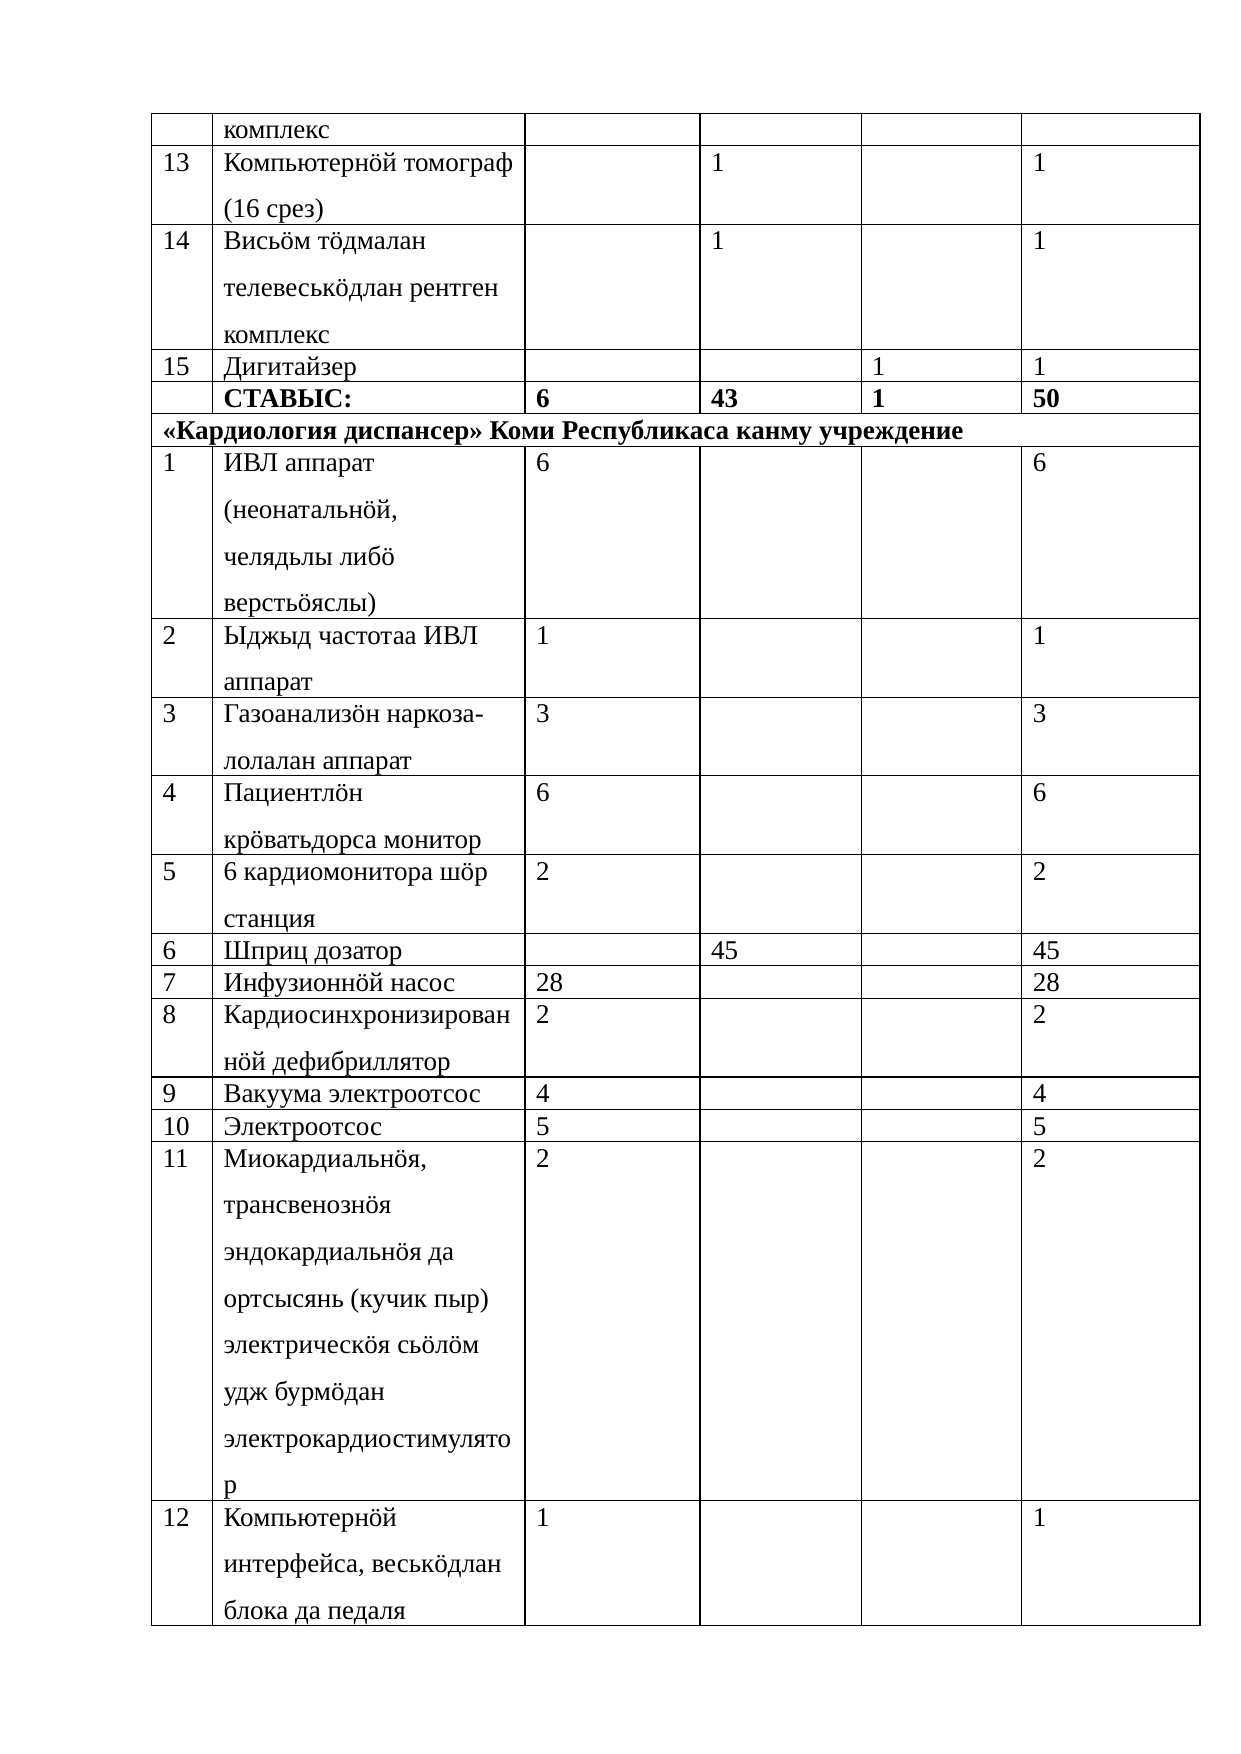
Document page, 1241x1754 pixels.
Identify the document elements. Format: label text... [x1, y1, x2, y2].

table_cell 6 [526, 447, 699, 618]
table_cell 14 [152, 225, 212, 349]
table_cell 6 [689, 382, 699, 413]
table_cell 5 [1189, 1110, 1199, 1141]
table_cell 5 [526, 1110, 536, 1141]
table_cell Кардиосинхронизированнӧй дефибриллятор [514, 999, 524, 1076]
table_cell 1 [1022, 619, 1199, 697]
table_cell 9 [201, 1078, 212, 1108]
table_cell 13 [152, 146, 212, 223]
table_cell [862, 1501, 1021, 1625]
table_cell 45 [701, 934, 711, 965]
table_cell 5 [689, 1110, 699, 1141]
table_cell [689, 350, 699, 381]
table_cell [526, 225, 699, 349]
table_cell 1 [1022, 350, 1033, 381]
table_cell [701, 999, 861, 1076]
table_cell [862, 698, 1021, 775]
table_cell Кардиосинхронизированнӧй дефибриллятор [213, 999, 223, 1076]
table_cell 1 [1011, 382, 1021, 413]
table_cell [701, 1078, 711, 1108]
table_cell Компьютернӧй томограф (16 срез) [514, 146, 524, 223]
table_cell 45 [850, 934, 861, 965]
table_cell 11 [152, 1142, 212, 1499]
table_cell 3 [1022, 698, 1199, 775]
table_cell [850, 350, 861, 381]
table_cell 28 [1022, 966, 1033, 997]
table_cell 1 [526, 619, 699, 697]
table_cell 10 [201, 1110, 212, 1141]
table_cell [701, 698, 861, 775]
table_cell 1 [862, 350, 872, 381]
table_cell 28 [526, 966, 536, 997]
table_cell Пациентлӧн крӧватьдорса монитор [514, 776, 524, 854]
table_cell Миокардиальнӧя, трансвенознӧя эндокардиальнӧя да ортсысянь (кучик пыр) электрическӧя сьӧлӧм удж бурмӧдан электрокардиостимулятор [514, 1142, 524, 1499]
table_cell 2 [526, 1142, 699, 1499]
table_cell Газоанализӧн наркоза-лолалан аппарат [514, 698, 524, 775]
table_cell 10 [152, 1110, 162, 1141]
table_cell Ыджыд частотаа ИВЛ аппарат [514, 619, 524, 697]
table_cell [850, 1078, 861, 1108]
table_cell [526, 934, 536, 965]
table_cell 1 [1022, 1501, 1199, 1625]
table_cell [862, 619, 1021, 697]
table_cell СТАВЫС: [514, 382, 524, 413]
table_cell [862, 966, 872, 997]
table_cell [152, 382, 212, 413]
table_cell [701, 350, 711, 381]
table_cell 15 [152, 350, 162, 381]
table_cell 2 [526, 999, 699, 1076]
table_cell 50 [1189, 382, 1199, 413]
table_cell [689, 934, 699, 965]
table_cell [862, 934, 872, 965]
table_cell Компьютернӧй томограф (16 срез) [213, 146, 223, 223]
table_cell 6 [201, 934, 212, 965]
table_cell ИВЛ аппарат (неонатальнӧй, челядьлы либӧ верстьӧяслы) [514, 447, 524, 618]
table_cell ИВЛ аппарат (неонатальнӧй, челядьлы либӧ верстьӧяслы) [213, 447, 223, 618]
table_cell [701, 1501, 861, 1625]
table_cell [862, 1078, 872, 1108]
table_cell [701, 114, 861, 144]
table_cell 5 [152, 855, 212, 933]
table_cell 6 [526, 776, 699, 854]
table_cell [1011, 1078, 1021, 1108]
table_cell 4 [1189, 1078, 1199, 1108]
table_cell [701, 966, 711, 997]
table_cell Пациентлӧн крӧватьдорса монитор [213, 776, 223, 854]
table_cell 2 [1022, 999, 1199, 1076]
table_cell 1 [862, 382, 872, 413]
table_cell 45 [1189, 934, 1199, 965]
table_cell [701, 855, 861, 933]
table_cell [862, 225, 1021, 349]
table_cell [701, 776, 861, 854]
table_cell [526, 146, 699, 223]
table_cell [850, 1110, 861, 1141]
table_cell 2 [1022, 1142, 1199, 1499]
table_cell 6 [526, 382, 536, 413]
table_cell Миокардиальнӧя, трансвенознӧя эндокардиальнӧя да ортсысянь (кучик пыр) электрическӧя сьӧлӧм удж бурмӧдан электрокардиостимулятор [213, 1142, 223, 1499]
table_cell [1011, 966, 1021, 997]
table_cell 6 кардиомонитора шӧр станция [514, 855, 524, 933]
table_cell [862, 999, 1021, 1076]
table_cell 1 [1022, 146, 1199, 223]
table_cell 1 [701, 225, 861, 349]
table_cell 2 [1022, 855, 1199, 933]
table_cell 28 [689, 966, 699, 997]
table_cell 1 [1189, 350, 1199, 381]
table_cell [701, 619, 861, 697]
table_cell 6 кардиомонитора шӧр станция [213, 855, 223, 933]
table_cell [701, 1142, 861, 1499]
table_cell 3 [152, 698, 212, 775]
table_cell [701, 447, 861, 618]
table_cell [862, 1110, 872, 1141]
table_cell 45 [1022, 934, 1033, 965]
table_cell Шприц дозатор [213, 934, 223, 965]
table_cell 12 [152, 1501, 212, 1625]
table_cell 4 [526, 1078, 536, 1108]
table_cell 1 [1022, 225, 1199, 349]
table_cell «Кардиология диспансер» Коми Республикаса канму учреждение [152, 414, 1199, 446]
table_cell 5 [1022, 1110, 1033, 1141]
table_cell 6 [1022, 776, 1199, 854]
table_cell 6 [1022, 447, 1199, 618]
table_cell 8 [152, 999, 212, 1076]
table_cell [850, 966, 861, 997]
table_cell [862, 146, 1021, 223]
table_cell 43 [701, 382, 711, 413]
table_cell 7 [201, 966, 212, 997]
table_cell [862, 447, 1021, 618]
table_cell 43 [850, 382, 861, 413]
table_cell 2 [526, 855, 699, 933]
table_cell 6 [152, 934, 162, 965]
table_cell Дигитайзер [213, 350, 223, 381]
table_cell [862, 114, 1021, 144]
table_cell Висьӧм тӧдмалан телевеськӧдлан рентген комплекс [514, 225, 524, 349]
table_cell [862, 855, 1021, 933]
table_cell Ыджыд частотаа ИВЛ аппарат [213, 619, 223, 697]
table_cell Электроотсос [514, 1110, 524, 1141]
table_cell [862, 1142, 1021, 1499]
table_cell [526, 114, 699, 144]
table_cell 1 [152, 447, 212, 618]
table_cell Газоанализӧн наркоза-лолалан аппарат [213, 698, 223, 775]
table_cell 1 [526, 1501, 699, 1625]
table_cell Дигитайзер [514, 350, 524, 381]
table_cell 15 [201, 350, 212, 381]
table_cell СТАВЫС: [213, 382, 223, 413]
table_cell Висьӧм тӧдмалан телевеськӧдлан рентген комплекс [213, 225, 223, 349]
table_cell Электроотсос [213, 1110, 223, 1141]
table_cell 3 [526, 698, 699, 775]
table_cell 7 [152, 966, 162, 997]
table_cell 9 [152, 1078, 162, 1108]
table_cell [862, 776, 1021, 854]
table_cell 50 [1022, 382, 1033, 413]
table_cell 1 [1011, 350, 1021, 381]
table_cell 4 [689, 1078, 699, 1108]
table_cell 28 [1189, 966, 1199, 997]
table_cell [152, 114, 212, 144]
table_cell [526, 350, 536, 381]
table_cell 4 [1022, 1078, 1033, 1108]
table_cell Шприц дозатор [514, 934, 524, 965]
table_cell [1011, 1110, 1021, 1141]
table_cell [701, 1110, 711, 1141]
table_cell [1011, 934, 1021, 965]
table_cell 1 [701, 146, 861, 223]
table_cell 4 [152, 776, 212, 854]
table_cell 2 [152, 619, 212, 697]
table_cell [1022, 114, 1199, 144]
